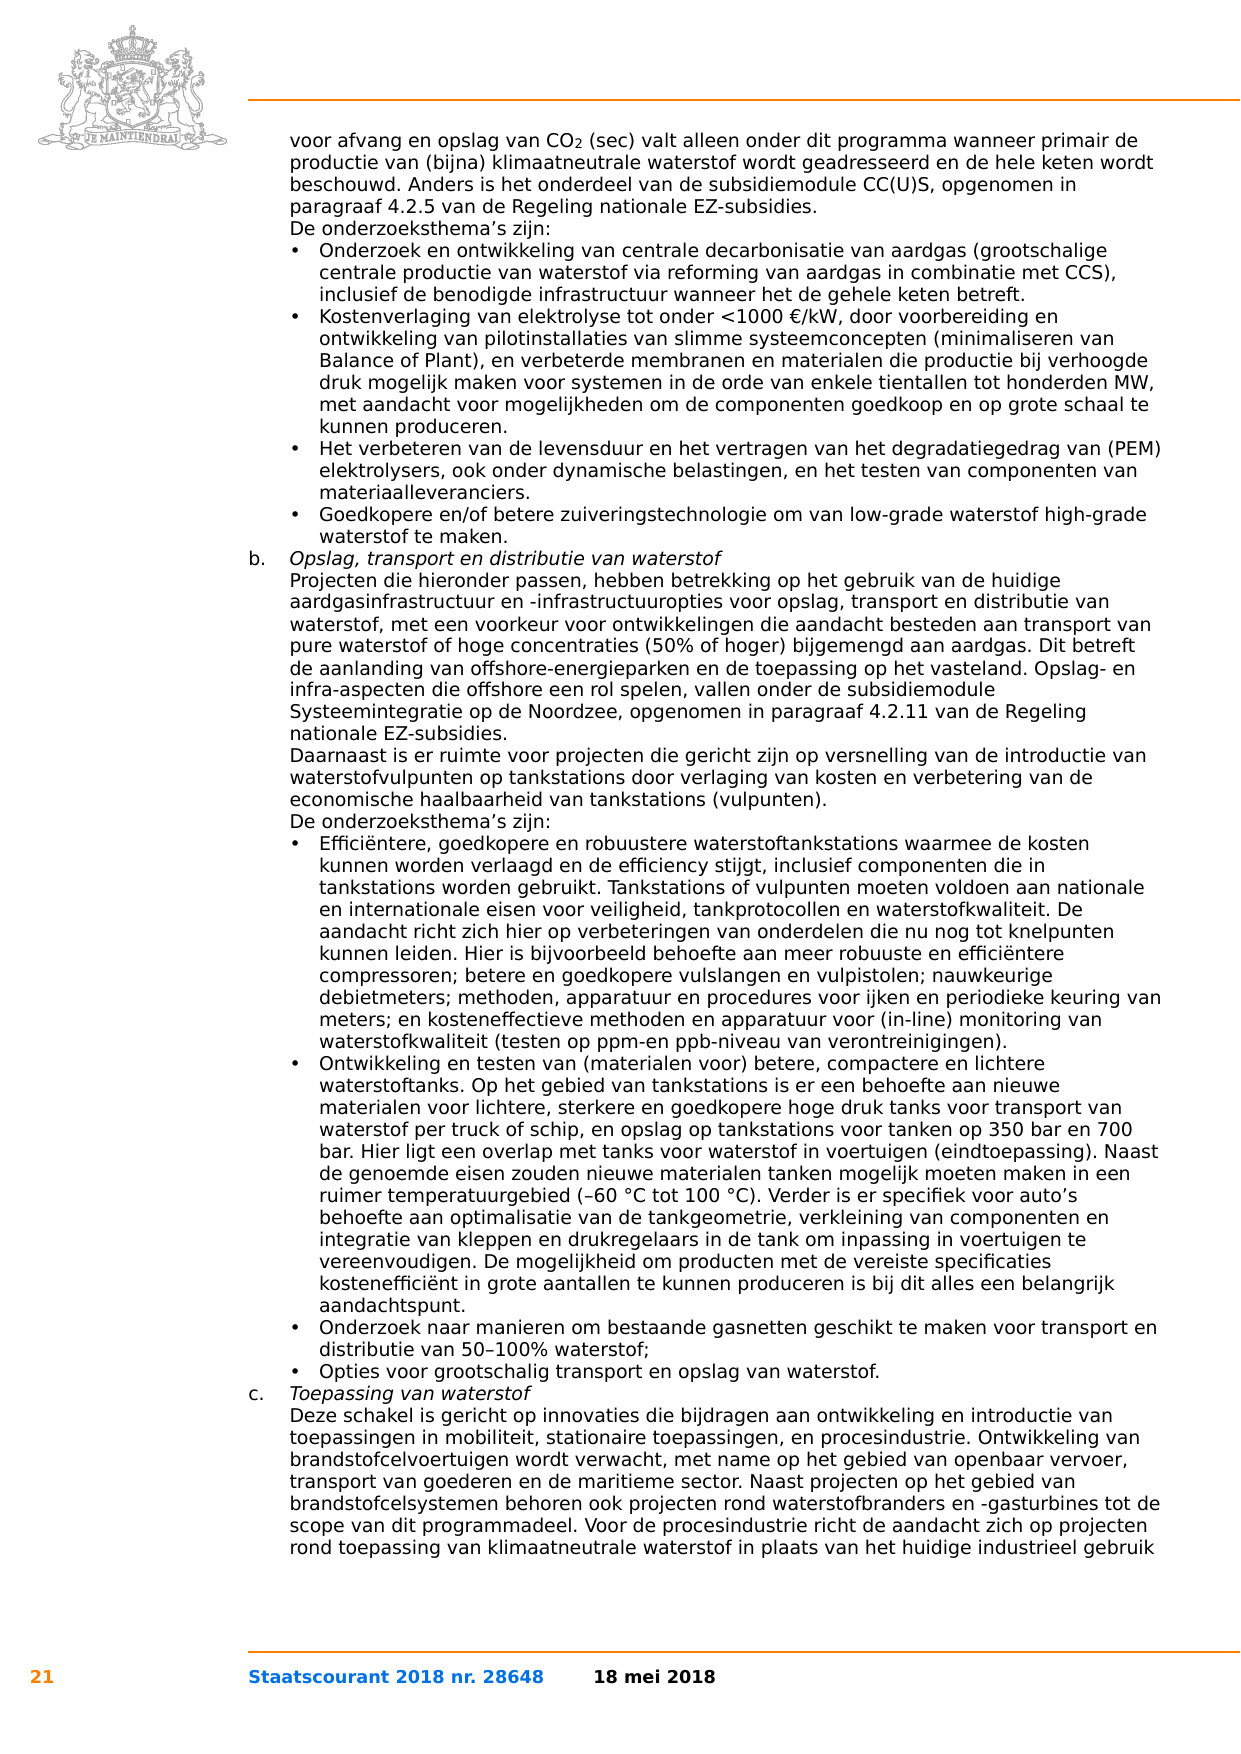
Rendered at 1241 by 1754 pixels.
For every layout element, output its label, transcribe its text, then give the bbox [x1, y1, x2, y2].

text Deze schakel is gericht op innovaties die bijdragen aan ontwikkeling en introductie van toepassingen in mobiliteit, stationaire toepassingen, en procesindustrie. Ontwikkeling van brandstofcelvoertuigen wordt verwacht, met name op het gebied van openbaar vervoer, transport van goederen en de maritieme sector. Naast projecten op het gebied van brandstofcelsystemen behoren ook projecten rond waterstofbranders en -gasturbines tot de scope van dit programmadeel. Voor de procesindustrie richt de aandacht zich op projecten rond toepassing van klimaatneutrale waterstof in plaats van het huidige industrieel gebruik [289, 1405, 1163, 1558]
text • Onderzoek naar manieren om bestaande gasnetten geschikt te maken voor transport en distributie van 50–100% waterstof; [289, 1317, 1163, 1361]
text voor afvang en opslag van CO2 (sec) valt alleen onder dit programma wanneer primair de productie van (bijna) klimaatneutrale waterstof wordt geadresseerd en de hele keten wordt beschouwd. Anders is het onderdeel van de subsidiemodule CC(U)S, opgenomen in paragraaf 4.2.5 van de Regeling nationale EZ-subsidies. [289, 130, 1163, 218]
text Daarnaast is er ruimte voor projecten die gericht zijn op versnelling van de introductie van waterstofvulpunten op tankstations door verlaging van kosten en verbetering van de economische haalbaarheid van tankstations (vulpunten). [289, 745, 1163, 811]
text • Opties voor grootschalig transport en opslag van waterstof. [289, 1361, 1163, 1383]
text • Goedkopere en/of betere zuiveringstechnologie om van low-grade waterstof high-grade waterstof te maken. [289, 503, 1163, 547]
text • Efficiëntere, goedkopere en robuustere waterstoftankstations waarmee de kosten kunnen worden verlaagd en de efficiency stijgt, inclusief componenten die in tankstations worden gebruikt. Tankstations of vulpunten moeten voldoen aan nationale en internationale eisen voor veiligheid, tankprotocollen en waterstofkwaliteit. De aandacht richt zich hier op verbeteringen van onderdelen die nu nog tot knelpunten kunnen leiden. Hier is bijvoorbeeld behoefte aan meer robuuste en efficiëntere compressoren; betere en goedkopere vulslangen en vulpistolen; nauwkeurige debietmeters; methoden, apparatuur en procedures voor ijken en periodieke keuring van meters; en kosteneffectieve methoden en apparatuur voor (in-line) monitoring van waterstofkwaliteit (testen op ppm-en ppb-niveau van verontreinigingen). [289, 833, 1163, 1053]
text • Het verbeteren van de levensduur en het vertragen van het degradatiegedrag van (PEM) elektrolysers, ook onder dynamische belastingen, en het testen van componenten van materiaalleveranciers. [289, 438, 1163, 503]
text De onderzoeksthema’s zijn: [289, 218, 1163, 240]
text • Onderzoek en ontwikkeling van centrale decarbonisatie van aardgas (grootschalige centrale productie van waterstof via reforming van aardgas in combinatie met CCS), inclusief de benodigde infrastructuur wanneer het de gehele keten betreft. [289, 240, 1163, 306]
text c. Toepassing van waterstof [248, 1383, 1163, 1405]
text • Kostenverlaging van elektrolyse tot onder <1000 €/kW, door voorbereiding en ontwikkeling van pilotinstallaties van slimme systeemconcepten (minimaliseren van Balance of Plant), en verbeterde membranen en materialen die productie bij verhoogde druk mogelijk maken voor systemen in de orde van enkele tientallen tot honderden MW, met aandacht voor mogelijkheden om de componenten goedkoop en op grote schaal te kunnen produceren. [289, 306, 1163, 438]
picture [38, 25, 227, 150]
text b. Opslag, transport en distributie van waterstof [248, 547, 1163, 569]
text Projecten die hieronder passen, hebben betrekking op het gebruik van de huidige aardgasinfrastructuur en -infrastructuuropties voor opslag, transport en distributie van waterstof, met een voorkeur voor ontwikkelingen die aandacht besteden aan transport van pure waterstof of hoge concentraties (50% of hoger) bijgemengd aan aardgas. Dit betreft de aanlanding van offshore-energieparken en de toepassing op het vasteland. Opslag- en infra-aspecten die offshore een rol spelen, vallen onder de subsidiemodule Systeemintegratie op de Noordzee, opgenomen in paragraaf 4.2.11 van de Regeling nationale EZ-subsidies. [289, 569, 1163, 745]
text • Ontwikkeling en testen van (materialen voor) betere, compactere en lichtere waterstoftanks. Op het gebied van tankstations is er een behoefte aan nieuwe materialen voor lichtere, sterkere en goedkopere hoge druk tanks voor transport van waterstof per truck of schip, en opslag op tankstations voor tanken op 350 bar en 700 bar. Hier ligt een overlap met tanks voor waterstof in voertuigen (eindtoepassing). Naast de genoemde eisen zouden nieuwe materialen tanken mogelijk moeten maken in een ruimer temperatuurgebied (–60 °C tot 100 °C). Verder is er specifiek voor auto’s behoefte aan optimalisatie van de tankgeometrie, verkleining van componenten en integratie van kleppen en drukregelaars in de tank om inpassing in voertuigen te vereenvoudigen. De mogelijkheid om producten met de vereiste specificaties kostenefficiënt in grote aantallen te kunnen produceren is bij dit alles een belangrijk aandachtspunt. [289, 1053, 1163, 1317]
text De onderzoeksthema’s zijn: [289, 811, 1163, 833]
